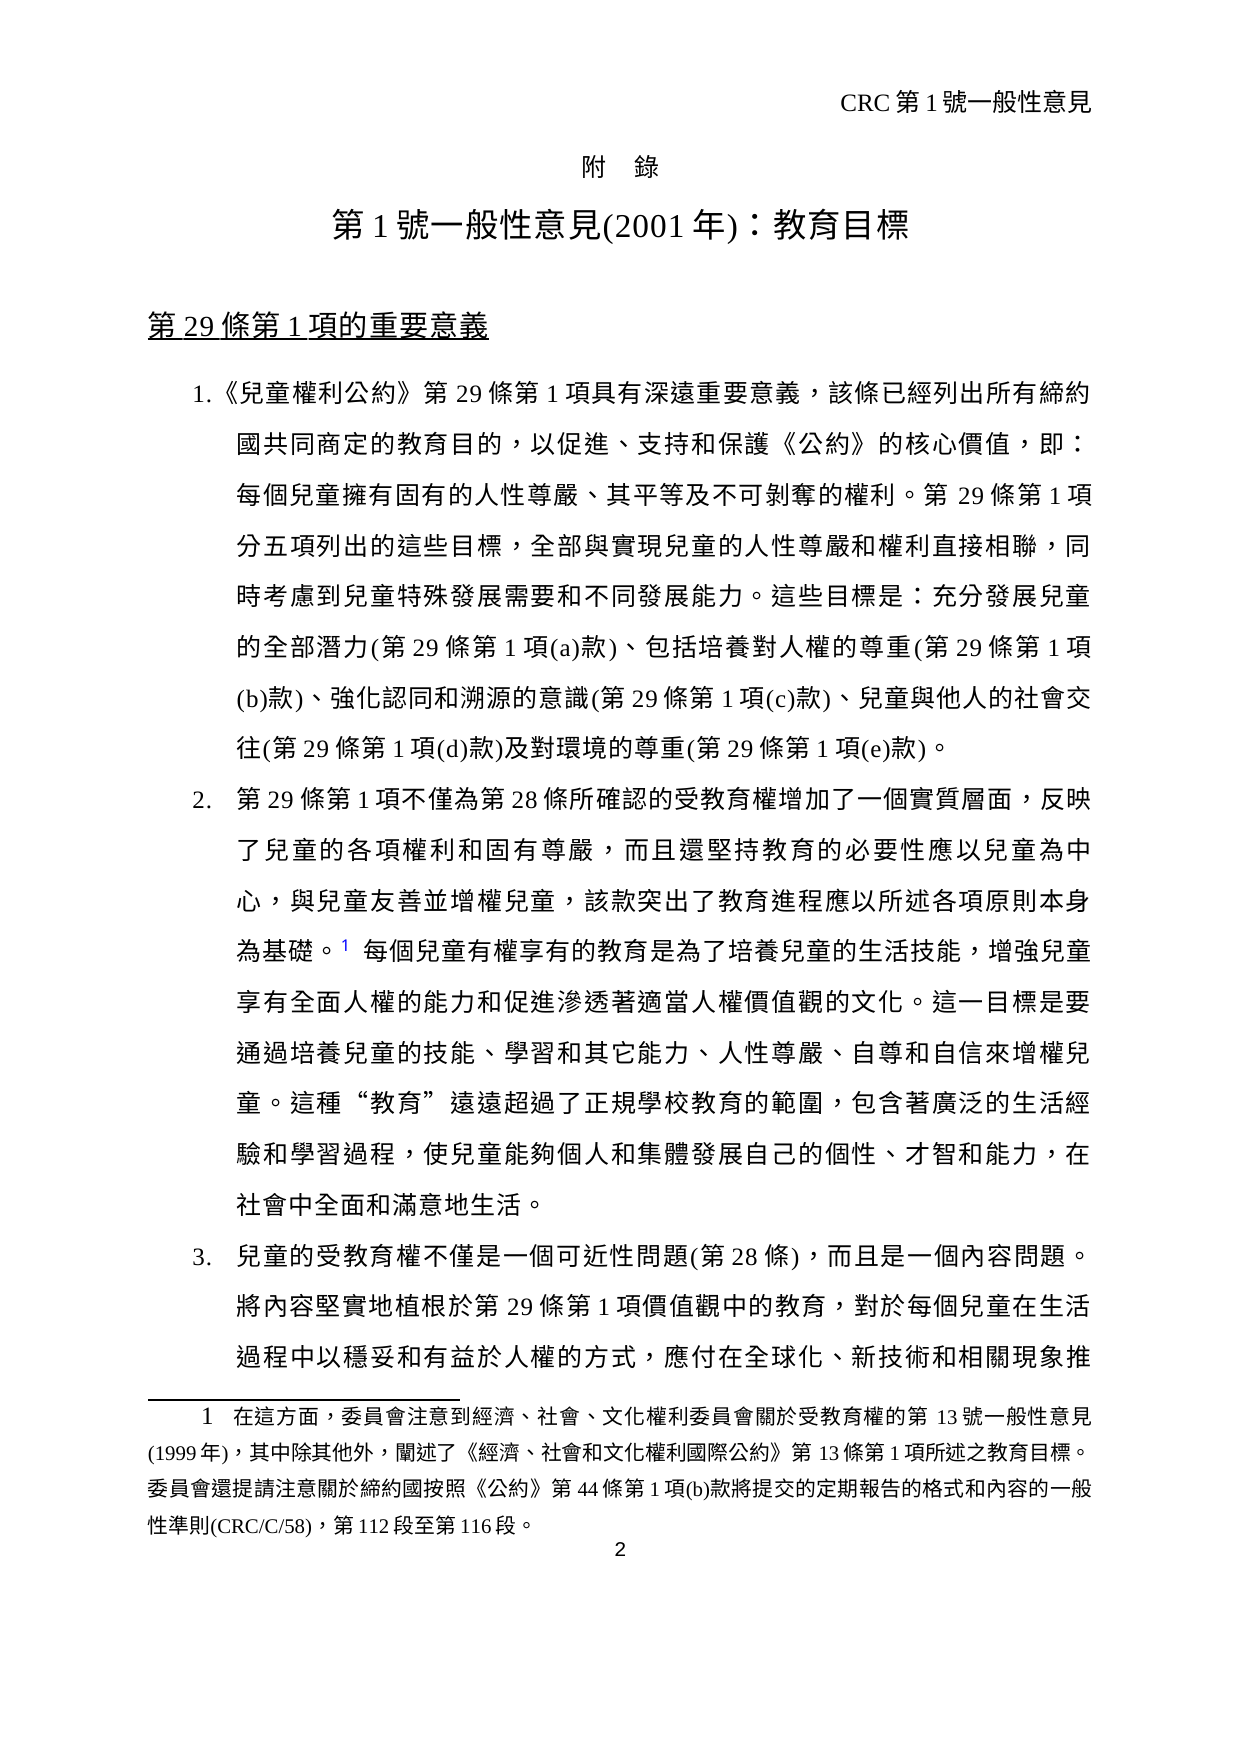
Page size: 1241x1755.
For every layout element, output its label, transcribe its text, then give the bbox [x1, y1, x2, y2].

list 第29條第1項不僅為第28條所確認的受教育權增加了一個實質層面，反映了兒童的各項權利和固有尊嚴，而且還堅持教育的必要性應以兒童為中心，與兒童友善並增權兒童，該款突出了教育進程應以所述各項原則本身為基礎。 每個兒童有權享有的教育是為了培養兒童的生活技能，增強兒童享有全面人權的能力和促進滲透著適當人權價值觀的文化。這一目標是要通過培養兒童的技能、學習和其它能力、人性尊嚴、自尊和自信來增權兒童。這種“教育”遠遠超過了正規學校教育的範圍，包含著廣泛的生活經驗和學習過程，使兒童能夠個人和集體發展自己的個性、才智和能力，在社會中全面和滿意地生活。 [192, 779, 1093, 1222]
text 附 錄 [148, 148, 1093, 184]
list 兒童的受教育權不僅是一個可近性問題(第28條)，而且是一個內容問題。將內容堅實地植根於第29條第1項價值觀中的教育，對於每個兒童在生活過程中以穩妥和有益於人權的方式，應付在全球化、新技術和相關現象推 [192, 1236, 1093, 1374]
subtitle 第29條第1項的重要意義 [148, 302, 1093, 344]
subtitle 第1號一般性意見(2001年)：教育目標 [148, 198, 1093, 247]
list 在這方面，委員會注意到經濟、社會、文化權利委員會關於受教育權的第13號一般性意見(1999年)，其中除其他外，闡述了《經濟、社會和文化權利國際公約》第13條第1項所述之教育目標。委員會還提請注意關於締約國按照《公約》第44條第1項(b)款將提交的定期報告的格式和內容的一般性準則(CRC/C/58)，第112段至第116段。 [148, 1400, 1093, 1539]
list 《兒童權利公約》第29條第1項具有深遠重要意義，該條已經列出所有締約國共同商定的教育目的，以促進、支持和保護《公約》的核心價值，即：每個兒童擁有固有的人性尊嚴、其平等及不可剝奪的權利。第29條第1項分五項列出的這些目標，全部與實現兒童的人性尊嚴和權利直接相聯，同時考慮到兒童特殊發展需要和不同發展能力。這些目標是：充分發展兒童的全部潛力(第29條第1項(a)款)、包括培養對人權的尊重(第29條第1項(b)款)、強化認同和溯源的意識(第29條第1項(c)款)、兒童與他人的社會交往(第29條第1項(d)款)及對環境的尊重(第29條第1項(e)款)。 [192, 374, 1093, 765]
